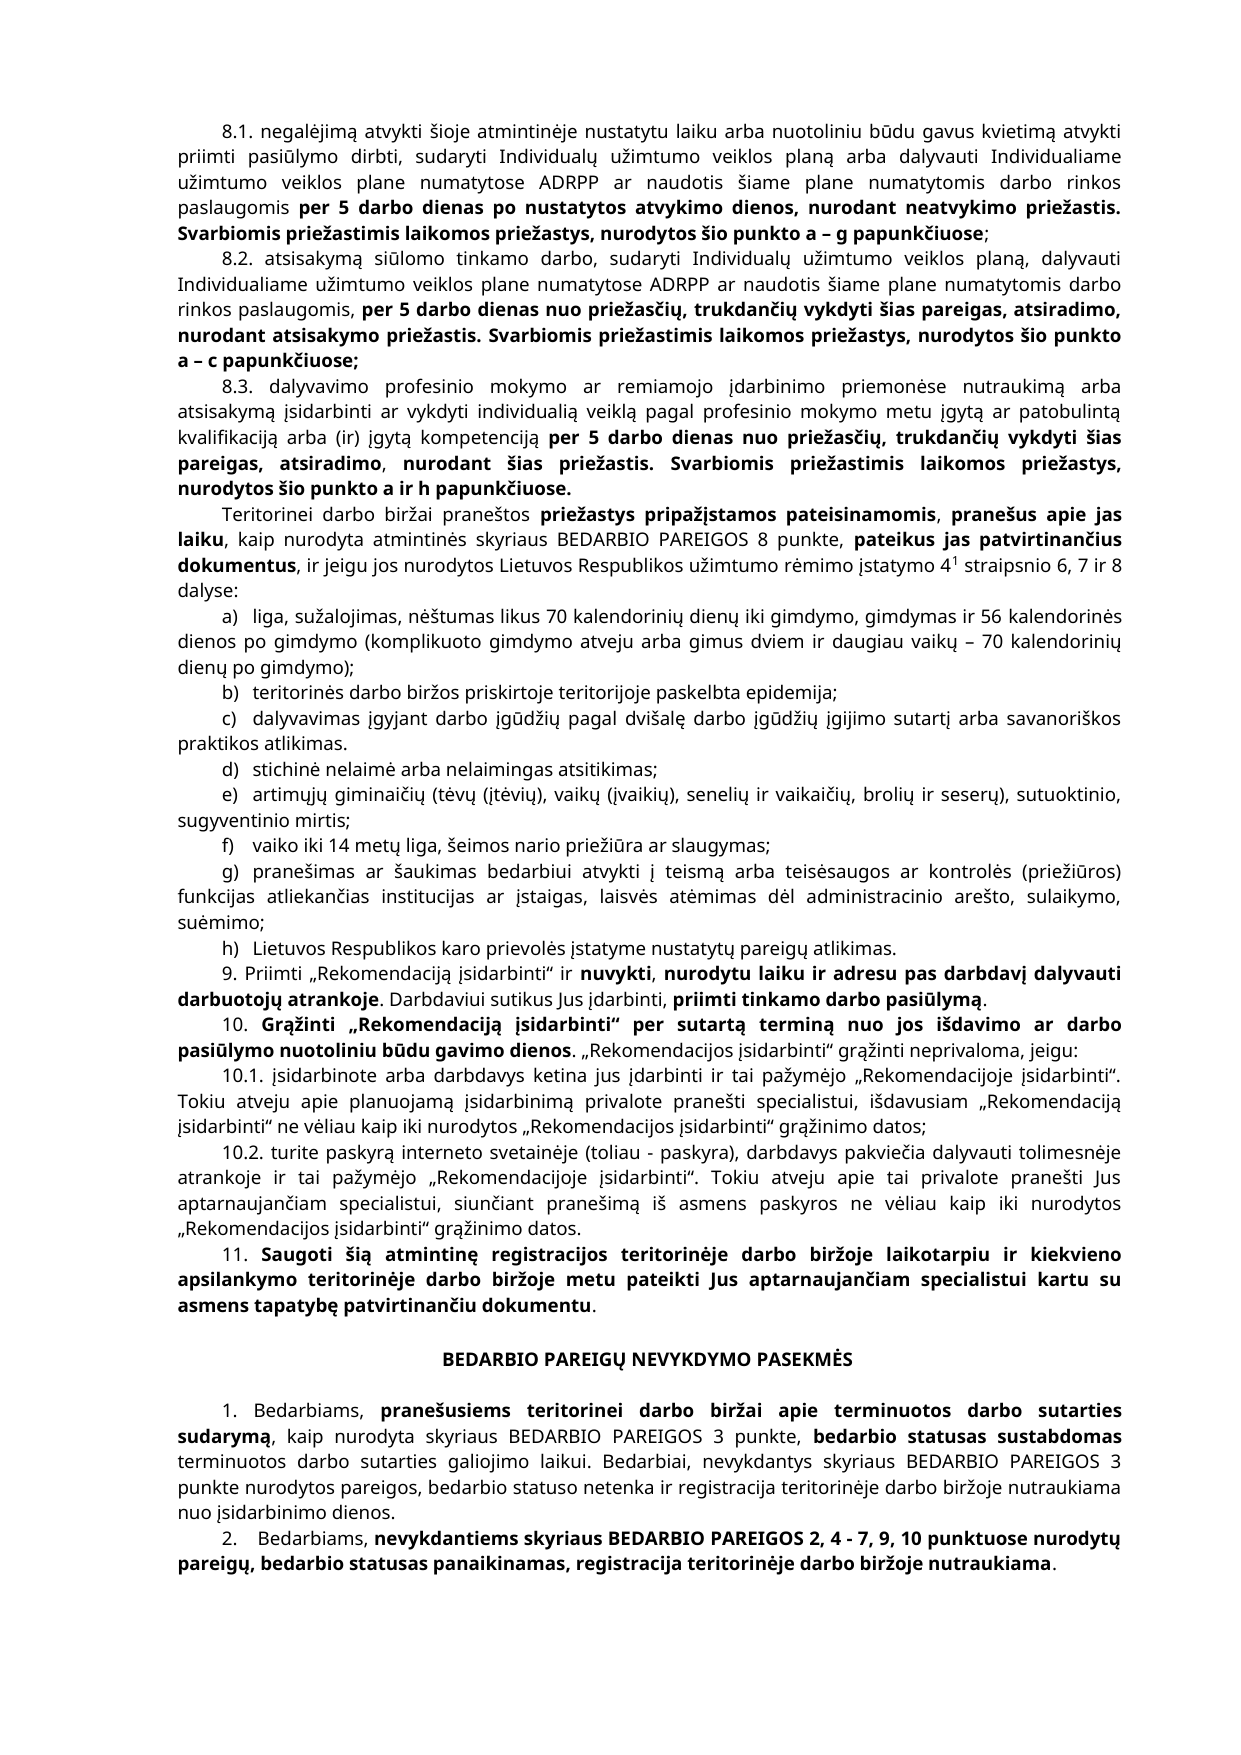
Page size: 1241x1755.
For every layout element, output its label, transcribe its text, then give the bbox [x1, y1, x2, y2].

text 1. Bedarbiams, pranešusiems teritorinei darbo biržai apie terminuotos darbo sutarties sudarymą, kaip nurodyta skyriaus BEDARBIO PAREIGOS 3 punkte, bedarbio statusas sustabdomas terminuotos darbo sutarties galiojimo laikui. Bedarbiai, nevykdantys skyriaus BEDARBIO PAREIGOS 3 punkte nurodytos pareigos, bedarbio statuso netenka ir registracija teritorinėje darbo biržoje nutraukiama nuo įsidarbinimo dienos. [177, 1397, 1122, 1525]
text 10.1. įsidarbinote arba darbdavys ketina jus įdarbinti ir tai pažymėjo „Rekomendacijoje įsidarbinti“. Tokiu atveju apie planuojamą įsidarbinimą privalote pranešti specialistui, išdavusiam „Rekomendaciją įsidarbinti“ ne vėliau kaip iki nurodytos „Rekomendacijos įsidarbinti“ grąžinimo datos; [177, 1062, 1122, 1139]
text g) pranešimas ar šaukimas bedarbiui atvykti į teismą arba teisėsaugos ar kontrolės (priežiūros) funkcijas atliekančias institucijas ar įstaigas, laisvės atėmimas dėl administracinio arešto, sulaikymo, suėmimo; [177, 858, 1122, 935]
text 2. Bedarbiams, nevykdantiems skyriaus BEDARBIO PAREIGOS 2, 4 - 7, 9, 10 punktuose nurodytų pareigų, bedarbio statusas panaikinamas, registracija teritorinėje darbo biržoje nutraukiama. [177, 1525, 1122, 1576]
text d) stichinė nelaimė arba nelaimingas atsitikimas; [177, 756, 1122, 782]
text f) vaiko iki 14 metų liga, šeimos nario priežiūra ar slaugymas; [177, 833, 1122, 858]
text c) dalyvavimas įgyjant darbo įgūdžių pagal dvišalę darbo įgūdžių įgijimo sutartį arba savanoriškos praktikos atlikimas. [177, 705, 1122, 756]
text 10. Grąžinti „Rekomendaciją įsidarbinti“ per sutartą terminą nuo jos išdavimo ar darbo pasiūlymo nuotoliniu būdu gavimo dienos. „Rekomendacijos įsidarbinti“ grąžinti neprivaloma, jeigu: [177, 1011, 1122, 1062]
text 10.2. turite paskyrą interneto svetainėje (toliau - paskyra), darbdavys pakviečia dalyvauti tolimesnėje atrankoje ir tai pažymėjo „Rekomendacijoje įsidarbinti“. Tokiu atveju apie tai privalote pranešti Jus aptarnaujančiam specialistui, siunčiant pranešimą iš asmens paskyros ne vėliau kaip iki nurodytos „Rekomendacijos įsidarbinti“ grąžinimo datos. [177, 1139, 1122, 1241]
text 9. Priimti „Rekomendaciją įsidarbinti“ ir nuvykti, nurodytu laiku ir adresu pas darbdavį dalyvauti darbuotojų atrankoje. Darbdaviui sutikus Jus įdarbinti, priimti tinkamo darbo pasiūlymą. [177, 960, 1122, 1011]
text b) teritorinės darbo biržos priskirtoje teritorijoje paskelbta epidemija; [177, 679, 1122, 705]
text h) Lietuvos Respublikos karo prievolės įstatyme nustatytų pareigų atlikimas. [177, 935, 1122, 960]
text 11. Saugoti šią atmintinę registracijos teritorinėje darbo biržoje laikotarpiu ir kiekvieno apsilankymo teritorinėje darbo biržoje metu pateikti Jus aptarnaujančiam specialistui kartu su asmens tapatybę patvirtinančiu dokumentu. [177, 1241, 1122, 1318]
text BEDARBIO PAREIGŲ NEVYKDYMO PASEKMĖS [177, 1346, 1122, 1372]
text 8.3. dalyvavimo profesinio mokymo ar remiamojo įdarbinimo priemonėse nutraukimą arba atsisakymą įsidarbinti ar vykdyti individualią veiklą pagal profesinio mokymo metu įgytą ar patobulintą kvalifikaciją arba (ir) įgytą kompetenciją per 5 darbo dienas nuo priežasčių, trukdančių vykdyti šias pareigas, atsiradimo, nurodant šias priežastis. Svarbiomis priežastimis laikomos priežastys, nurodytos šio punkto a ir h papunkčiuose. [177, 373, 1122, 501]
text a) liga, sužalojimas, nėštumas likus 70 kalendorinių dienų iki gimdymo, gimdymas ir 56 kalendorinės dienos po gimdymo (komplikuoto gimdymo atveju arba gimus dviem ir daugiau vaikų – 70 kalendorinių dienų po gimdymo); [177, 603, 1122, 679]
text 8.1. negalėjimą atvykti šioje atmintinėje nustatytu laiku arba nuotoliniu būdu gavus kvietimą atvykti priimti pasiūlymo dirbti, sudaryti Individualų užimtumo veiklos planą arba dalyvauti Individualiame užimtumo veiklos plane numatytose ADRPP ar naudotis šiame plane numatytomis darbo rinkos paslaugomis per 5 darbo dienas po nustatytos atvykimo dienos, nurodant neatvykimo priežastis. Svarbiomis priežastimis laikomos priežastys, nurodytos šio punkto a – g papunkčiuose; [177, 118, 1122, 246]
text 8.2. atsisakymą siūlomo tinkamo darbo, sudaryti Individualų užimtumo veiklos planą, dalyvauti Individualiame užimtumo veiklos plane numatytose ADRPP ar naudotis šiame plane numatytomis darbo rinkos paslaugomis, per 5 darbo dienas nuo priežasčių, trukdančių vykdyti šias pareigas, atsiradimo, nurodant atsisakymo priežastis. Svarbiomis priežastimis laikomos priežastys, nurodytos šio punkto a – c papunkčiuose; [177, 246, 1122, 373]
text e) artimųjų giminaičių (tėvų (įtėvių), vaikų (įvaikių), senelių ir vaikaičių, brolių ir seserų), sutuoktinio, sugyventinio mirtis; [177, 782, 1122, 833]
text Teritorinei darbo biržai praneštos priežastys pripažįstamos pateisinamomis, pranešus apie jas laiku, kaip nurodyta atmintinės skyriaus BEDARBIO PAREIGOS 8 punkte, pateikus jas patvirtinančius dokumentus, ir jeigu jos nurodytos Lietuvos Respublikos užimtumo rėmimo įstatymo 41 straipsnio 6, 7 ir 8 dalyse: [177, 501, 1122, 603]
